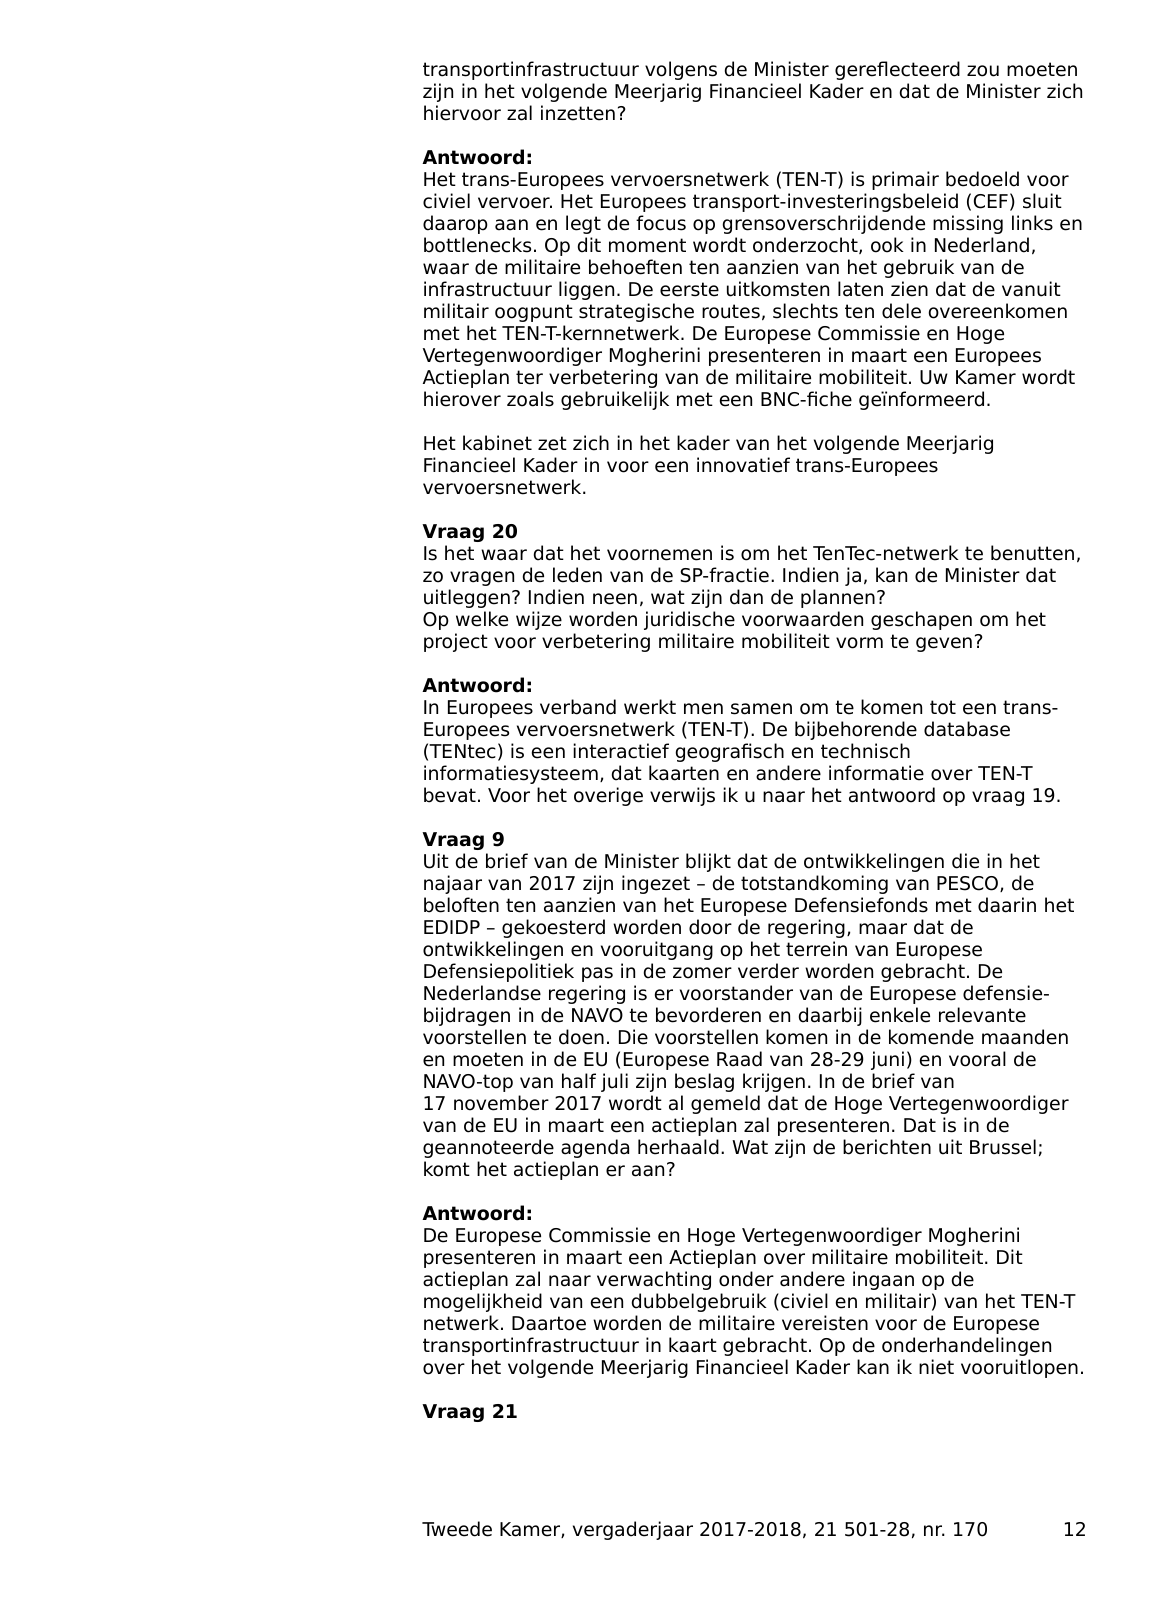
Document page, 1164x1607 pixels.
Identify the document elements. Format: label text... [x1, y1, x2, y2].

text Antwoord: [422, 675, 1087, 697]
text Het kabinet zet zich in het kader van het volgende Meerjarig Financieel Kader in voor een innovatief trans-Europees vervoersnetwerk. [422, 433, 1087, 499]
text Uit de brief van de Minister blijkt dat de ontwikkelingen die in het najaar van 2017 zijn ingezet – de totstandkoming van PESCO, de beloften ten aanzien van het Europese Defensiefonds met daarin het EDIDP – gekoesterd worden door de regering, maar dat de ontwikkelingen en vooruitgang op het terrein van Europese Defensiepolitiek pas in de zomer verder worden gebracht. De Nederlandse regering is er voorstander van de Europese defensie-bijdragen in de NAVO te bevorderen en daarbij enkele relevante voorstellen te doen. Die voorstellen komen in de komende maanden en moeten in de EU (Europese Raad van 28-29 juni) en vooral de NAVO-top van half juli zijn beslag krijgen. In de brief van 17 november 2017 wordt al gemeld dat de Hoge Vertegenwoordiger van de EU in maart een actieplan zal presenteren. Dat is in de geannoteerde agenda herhaald. Wat zijn de berichten uit Brussel; komt het actieplan er aan? [422, 851, 1087, 1181]
text Vraag 9 [422, 829, 1087, 851]
text Het trans-Europees vervoersnetwerk (TEN-T) is primair bedoeld voor civiel vervoer. Het Europees transport-investeringsbeleid (CEF) sluit daarop aan en legt de focus op grensoverschrijdende missing links en bottlenecks. Op dit moment wordt onderzocht, ook in Nederland, waar de militaire behoeften ten aanzien van het gebruik van de infrastructuur liggen. De eerste uitkomsten laten zien dat de vanuit militair oogpunt strategische routes, slechts ten dele overeenkomen met het TEN-T-kernnetwerk. De Europese Commissie en Hoge Vertegenwoordiger Mogherini presenteren in maart een Europees Actieplan ter verbetering van de militaire mobiliteit. Uw Kamer wordt hierover zoals gebruikelijk met een BNC-fiche geïnformeerd. [422, 169, 1087, 411]
text Antwoord: [422, 147, 1087, 169]
text De Europese Commissie en Hoge Vertegenwoordiger Mogherini presenteren in maart een Actieplan over militaire mobiliteit. Dit actieplan zal naar verwachting onder andere ingaan op de mogelijkheid van een dubbelgebruik (civiel en militair) van het TEN-T netwerk. Daartoe worden de militaire vereisten voor de Europese transportinfrastructuur in kaart gebracht. Op de onderhandelingen over het volgende Meerjarig Financieel Kader kan ik niet vooruitlopen. [422, 1225, 1087, 1379]
text transportinfrastructuur volgens de Minister gereflecteerd zou moeten zijn in het volgende Meerjarig Financieel Kader en dat de Minister zich hiervoor zal inzetten? [422, 59, 1087, 125]
text In Europees verband werkt men samen om te komen tot een trans-Europees vervoersnetwerk (TEN-T). De bijbehorende database (TENtec) is een interactief geografisch en technisch informatiesysteem, dat kaarten en andere informatie over TEN-T bevat. Voor het overige verwijs ik u naar het antwoord op vraag 19. [422, 697, 1087, 807]
text Vraag 21 [422, 1401, 1087, 1423]
text Antwoord: [422, 1203, 1087, 1225]
text Op welke wijze worden juridische voorwaarden geschapen om het project voor verbetering militaire mobiliteit vorm te geven? [422, 609, 1087, 653]
text Vraag 20 [422, 521, 1087, 543]
text Is het waar dat het voornemen is om het TenTec-netwerk te benutten, zo vragen de leden van de SP-fractie. Indien ja, kan de Minister dat uitleggen? Indien neen, wat zijn dan de plannen? [422, 543, 1087, 609]
